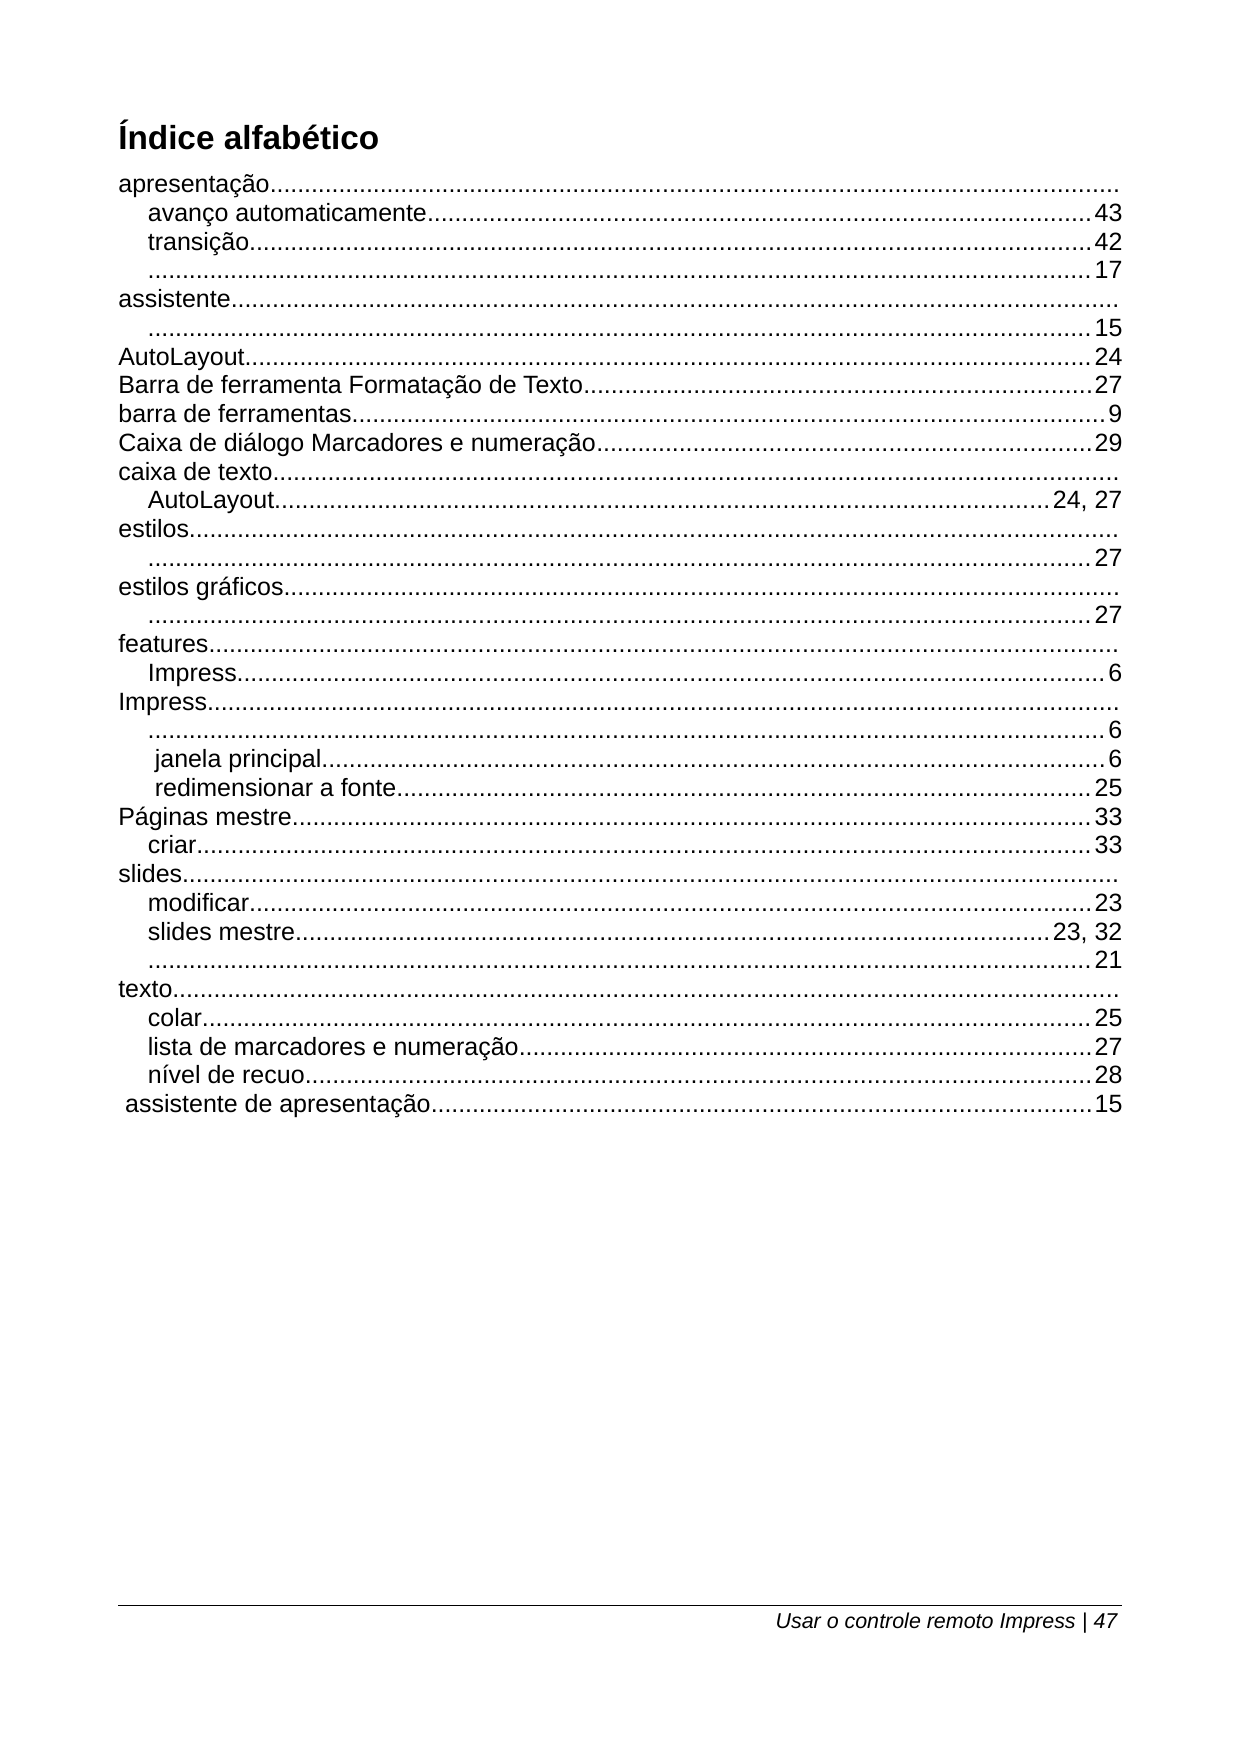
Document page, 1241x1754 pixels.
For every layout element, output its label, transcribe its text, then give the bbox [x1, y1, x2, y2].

text estilos [118, 514, 1122, 543]
text 6 [148, 715, 1122, 744]
text AutoLayout 24, 27 [148, 485, 1122, 514]
text redimensionar a fonte 25 [148, 773, 1122, 802]
text slides mestre 23, 32 [148, 917, 1122, 945]
text Páginas mestre 33 [118, 802, 1122, 830]
text assistente de apresentação 15 [118, 1089, 1122, 1118]
text Caixa de diálogo Marcadores e numeração 29 [118, 428, 1122, 457]
text estilos gráficos [118, 572, 1122, 600]
text 21 [148, 945, 1122, 974]
text janela principal 6 [148, 744, 1122, 773]
text 17 [148, 255, 1122, 284]
text apresentação [118, 169, 1122, 198]
subtitle Índice alfabético [118, 118, 1122, 157]
text features [118, 629, 1122, 658]
text nível de recuo 28 [148, 1060, 1122, 1089]
text Barra de ferramenta Formatação de Texto 27 [118, 370, 1122, 399]
text 27 [148, 600, 1122, 629]
text assistente [118, 284, 1122, 313]
text 15 [148, 313, 1122, 342]
text colar 25 [148, 1003, 1122, 1032]
text avanço automaticamente 43 [148, 198, 1122, 227]
text slides [118, 859, 1122, 888]
text criar 33 [148, 830, 1122, 859]
text 27 [148, 543, 1122, 572]
text Impress 6 [148, 658, 1122, 687]
text transição 42 [148, 227, 1122, 255]
text lista de marcadores e numeração 27 [148, 1032, 1122, 1060]
text barra de ferramentas 9 [118, 399, 1122, 428]
text AutoLayout 24 [118, 342, 1122, 370]
text Impress [118, 687, 1122, 715]
text caixa de texto [118, 457, 1122, 485]
text modificar 23 [148, 888, 1122, 917]
text texto [118, 974, 1122, 1003]
